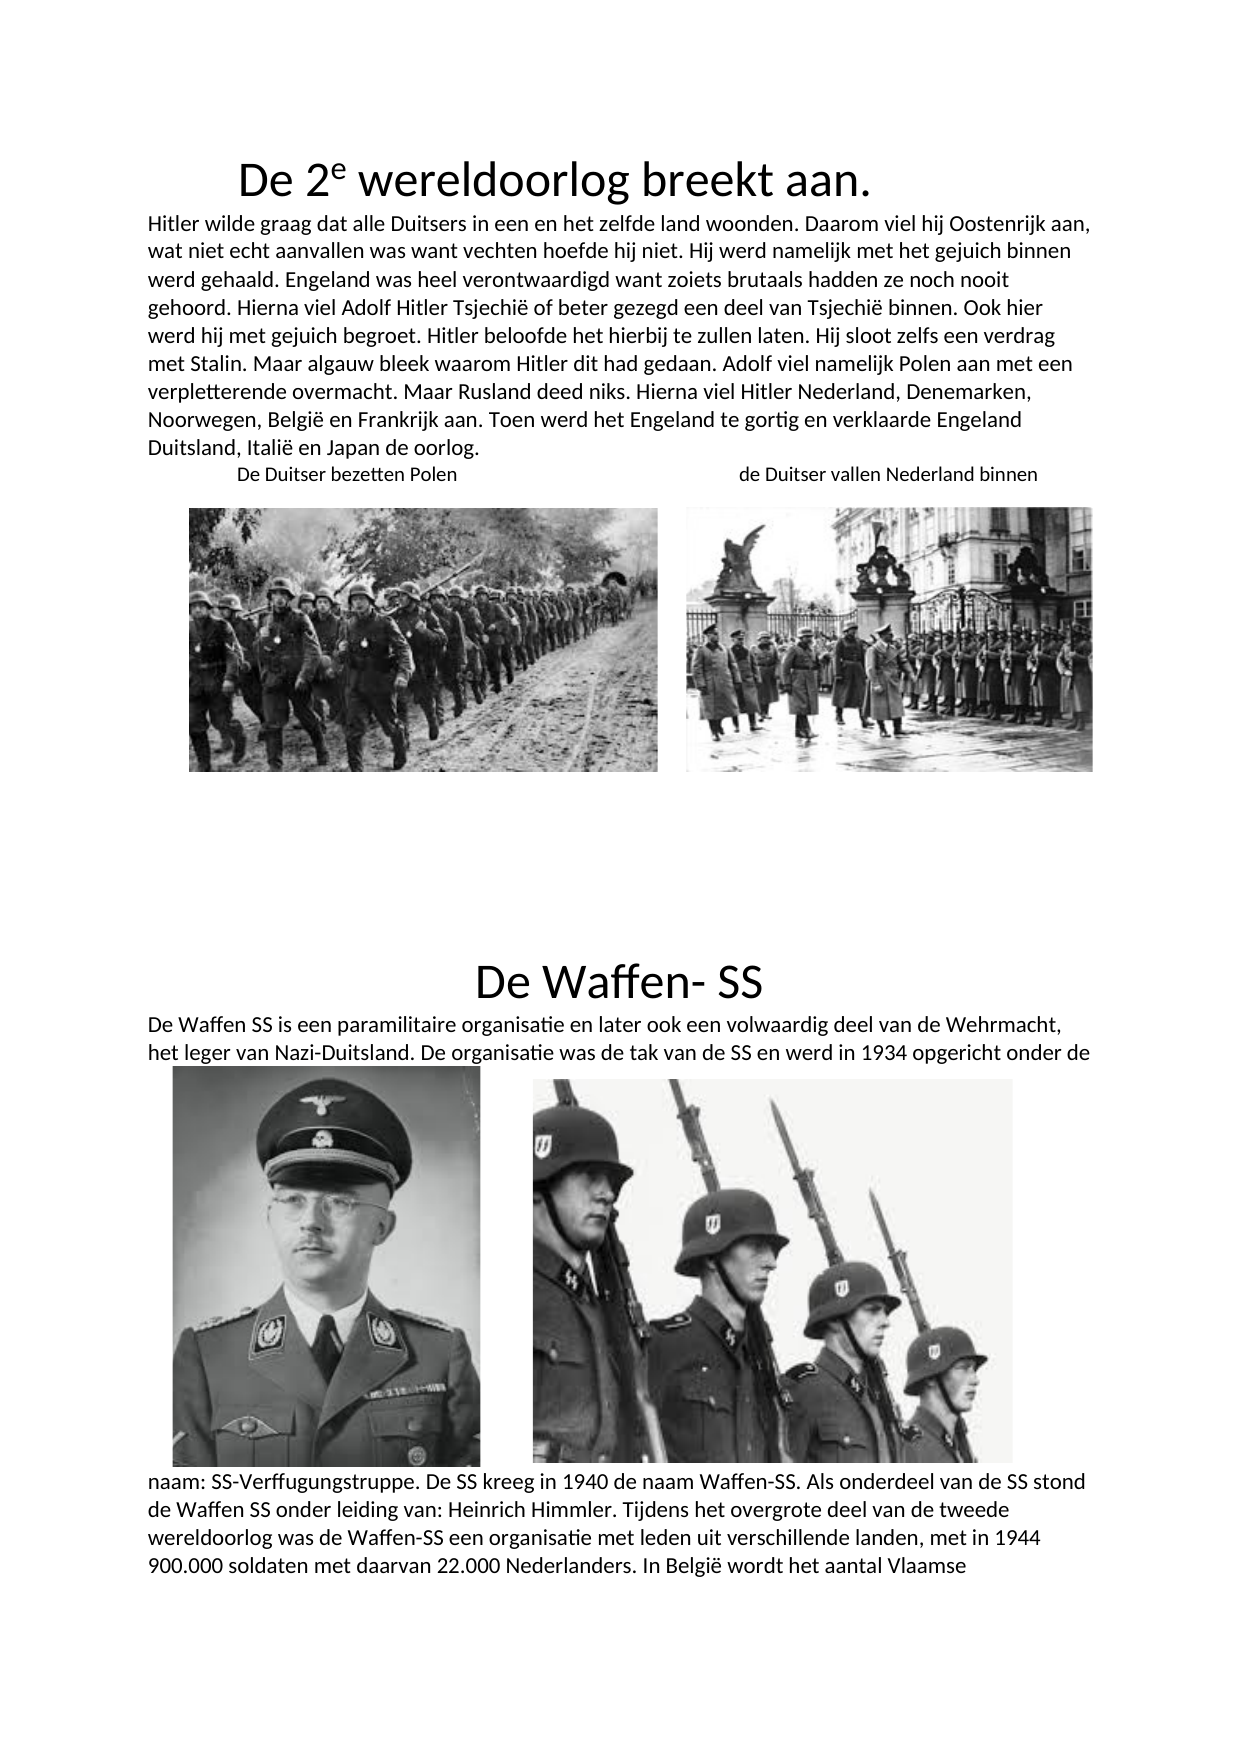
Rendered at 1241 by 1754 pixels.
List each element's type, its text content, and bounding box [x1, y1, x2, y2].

text Hitler wilde graag dat alle Duitsers in een en het zelfde land woonden. Daarom viel hij Oostenrijk aan, wat niet echt aanvallen was want vechten hoefde hij niet. Hij werd namelijk met het gejuich binnen werd gehaald. Engeland was heel verontwaardigd want zoiets brutaals hadden ze noch nooit gehoord. Hierna viel Adolf Hitler Tsjechië of beter gezegd een deel van Tsjechië binnen. Ook hier werd hij met gejuich begroet. Hitler beloofde het hierbij te zullen laten. Hij sloot zelfs een verdrag met Stalin. Maar algauw bleek waarom Hitler dit had gedaan. Adolf viel namelijk Polen aan met een verpletterende overmacht. Maar Rusland deed niks. Hierna viel Hitler Nederland, Denemarken, Noorwegen, België en Frankrijk aan. Toen werd het Engeland te gortig en verklaarde Engeland Duitsland, Italië en Japan de oorlog. [148, 209, 1093, 461]
text De Waffen- SS [148, 949, 1093, 1011]
text De Duitser bezetten Polen de Duitser vallen Nederland binnen [148, 461, 1093, 486]
text De Waffen SS is een paramilitaire organisatie en later ook een volwaardig deel van de Wehrmacht, het leger van Nazi-Duitsland. De organisatie was de tak van de SS en werd in 1934 opgericht onder de naam: SS-Verffugungstruppe. De SS kreeg in 1940 de naam Waffen-SS. Als onderdeel van de SS stond de Waffen SS onder leiding van: Heinrich Himmler. Tijdens het overgrote deel van de tweede wereldoorlog was de Waffen-SS een organisatie met leden uit verschillende landen, met in 1944 900.000 soldaten met daarvan 22.000 Nederlanders. In België wordt het aantal Vlaamse [148, 1011, 1093, 1579]
text De 2e wereldoorlog breekt aan. [148, 148, 1093, 209]
